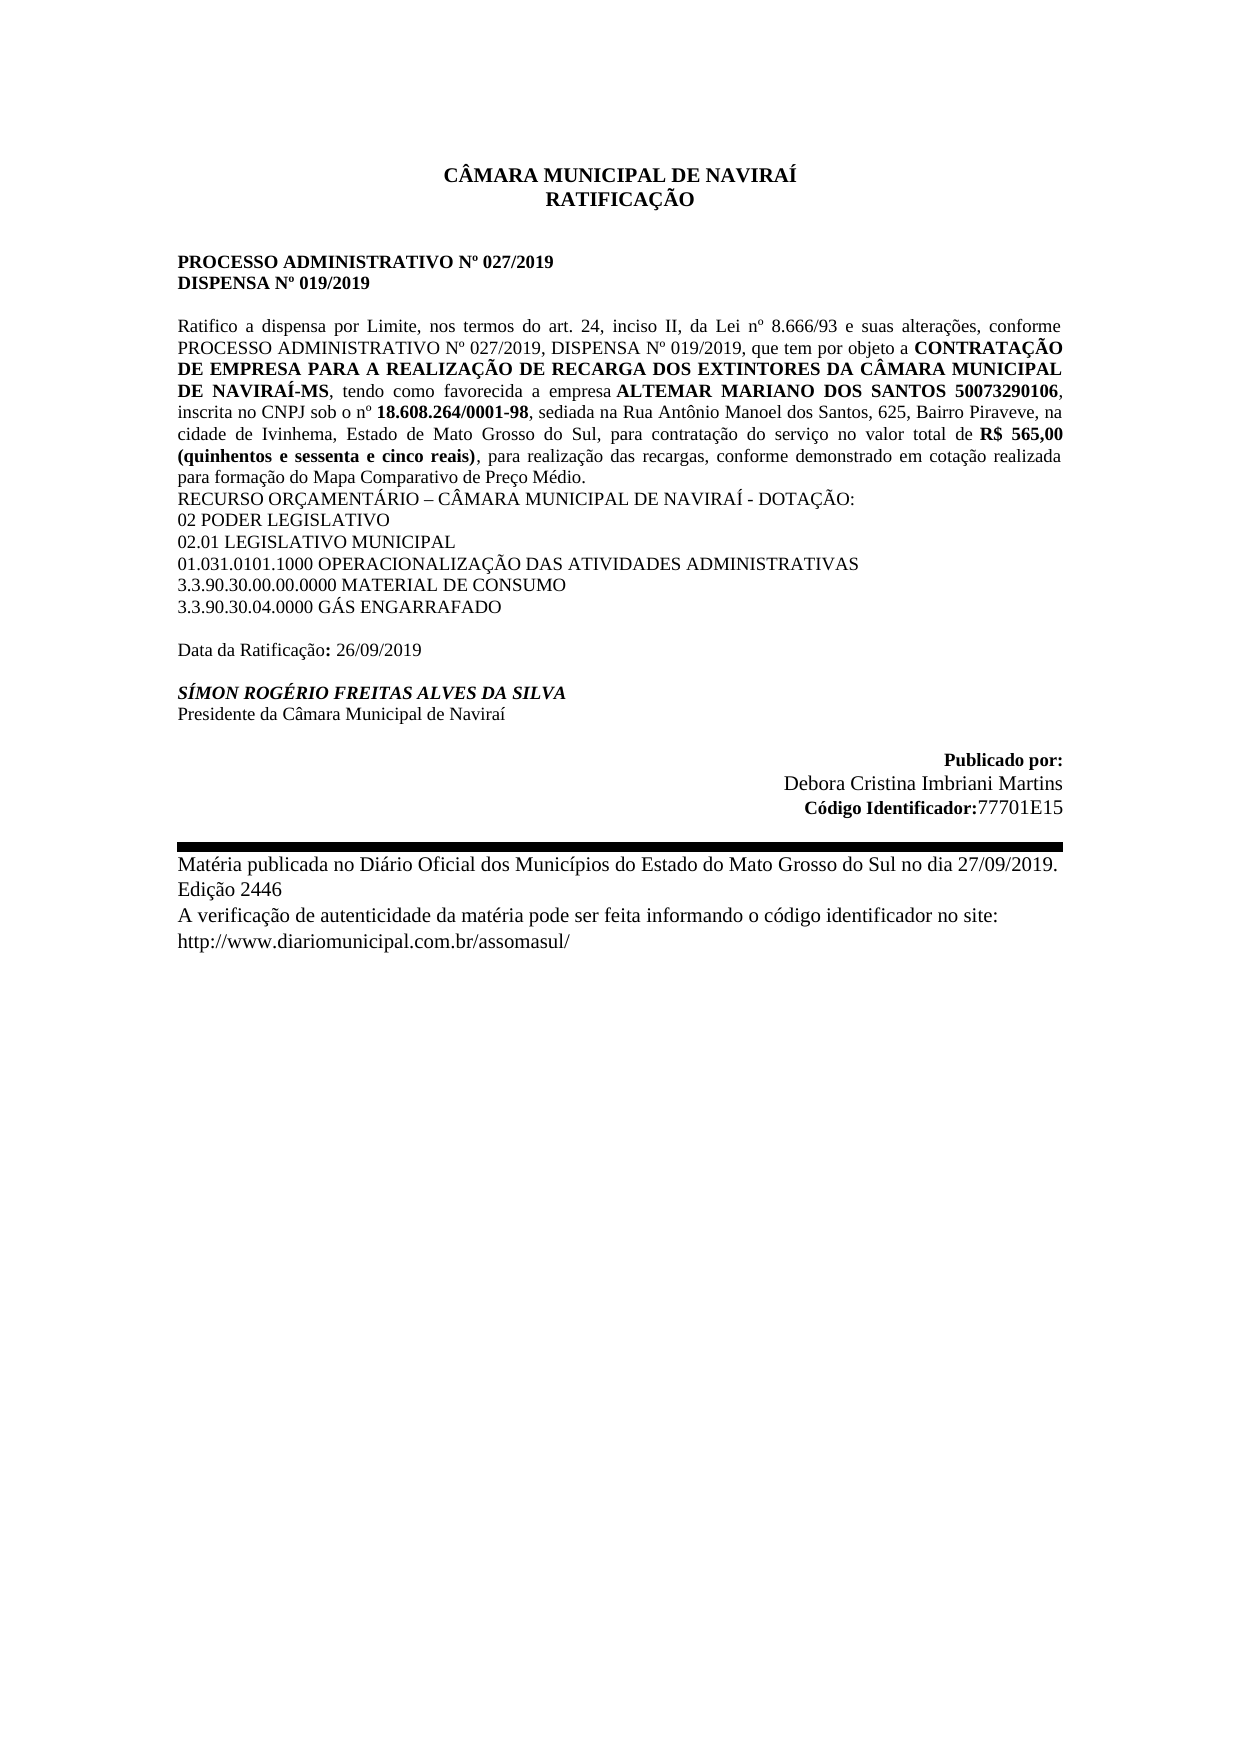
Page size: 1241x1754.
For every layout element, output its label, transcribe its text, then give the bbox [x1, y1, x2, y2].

text 02 PODER LEGISLATIVO [177, 509, 1063, 531]
text Matéria publicada no Diário Oficial dos Municípios do Estado do Mato Grosso do Sul no dia 27/09/2019. Edição 2446 A verificação de autenticidade da matéria pode ser feita informando o código identificador no site: http://www.diariomunicipal.com.br/assomasul/ [177, 852, 1063, 953]
text Publicado por: Debora Cristina Imbriani Martins Código Identificador:77701E15 [177, 725, 1063, 819]
text Presidente da Câmara Municipal de Naviraí [177, 703, 1063, 725]
text 02.01 LEGISLATIVO MUNICIPAL [177, 531, 1063, 552]
text SÍMON ROGÉRIO FREITAS ALVES DA SILVA [177, 682, 1063, 703]
text 3.3.90.30.00.00.0000 MATERIAL DE CONSUMO [177, 574, 1063, 596]
text 3.3.90.30.04.0000 GÁS ENGARRAFADO [177, 596, 1063, 617]
text Data da Ratificação: 26/09/2019 [177, 639, 1063, 660]
text CÂMARA MUNICIPAL DE NAVIRAÍ RATIFICAÇÃO [177, 163, 1063, 211]
text RECURSO ORÇAMENTÁRIO – CÂMARA MUNICIPAL DE NAVIRAÍ - DOTAÇÃO: [177, 488, 1063, 509]
text PROCESSO ADMINISTRATIVO Nº 027/2019 [177, 251, 1063, 272]
text 01.031.0101.1000 OPERACIONALIZAÇÃO DAS ATIVIDADES ADMINISTRATIVAS [177, 552, 1063, 574]
text Ratifico a dispensa por Limite, nos termos do art. 24, inciso II, da Lei nº 8.666/93 e suas alterações, conforme PROCESSO ADMINISTRATIVO Nº 027/2019, DISPENSA Nº 019/2019, que tem por objeto a CONTRATAÇÃO DE EMPRESA PARA A REALIZAÇÃO DE RECARGA DOS EXTINTORES DA CÂMARA MUNICIPAL DE NAVIRAÍ-MS, tendo como favorecida a empresa ALTEMAR MARIANO DOS SANTOS 50073290106, inscrita no CNPJ sob o nº 18.608.264/0001-98, sediada na Rua Antônio Manoel dos Santos, 625, Bairro Piraveve, na cidade de Ivinhema, Estado de Mato Grosso do Sul, para contratação do serviço no valor total de R$ 565,00 (quinhentos e sessenta e cinco reais), para realização das recargas, conforme demonstrado em cotação realizada para formação do Mapa Comparativo de Preço Médio. [177, 315, 1063, 488]
text DISPENSA Nº 019/2019 [177, 272, 1063, 294]
